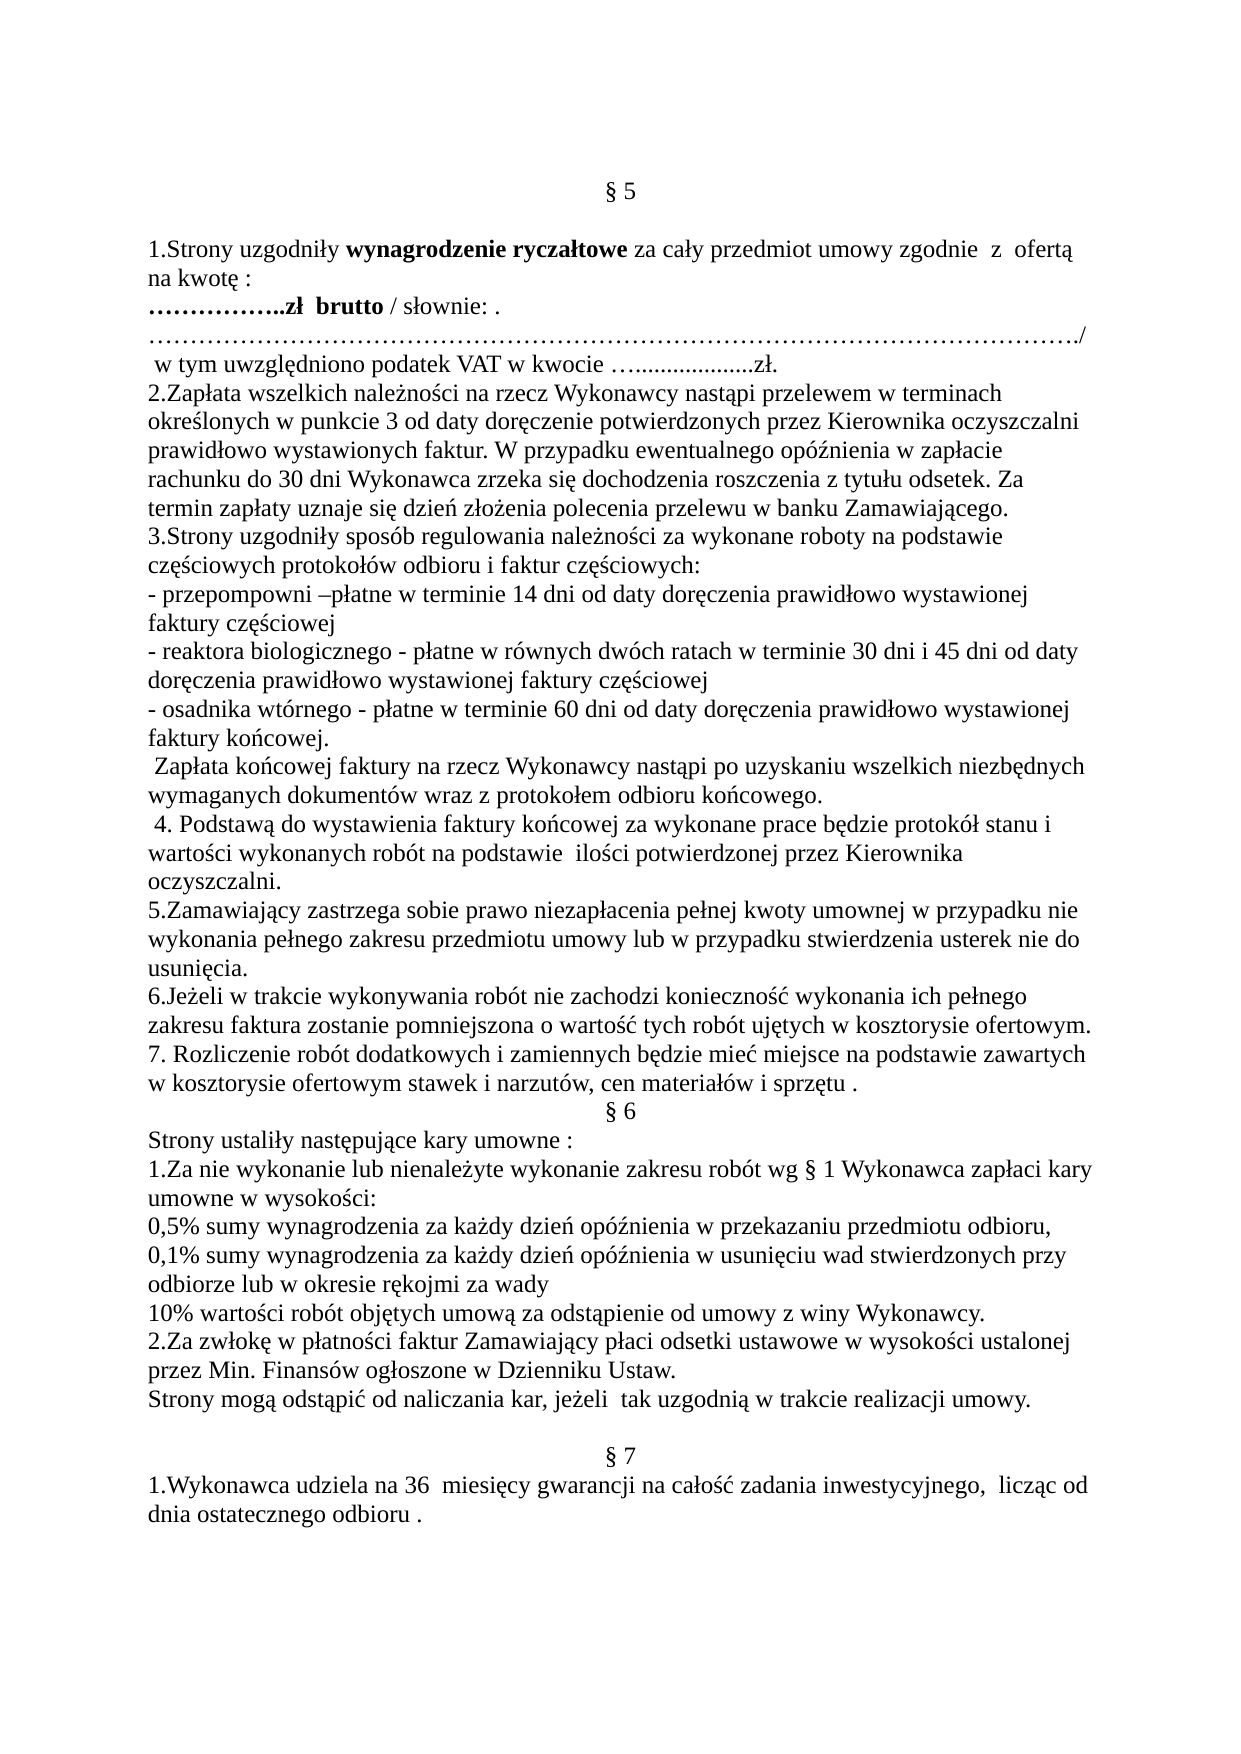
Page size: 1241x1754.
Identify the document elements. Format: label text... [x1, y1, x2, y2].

text 2.Zapłata wszelkich należności na rzecz Wykonawcy nastąpi przelewem w terminach określonych w punkcie 3 od daty doręczenie potwierdzonych przez Kierownika oczyszczalni prawidłowo wystawionych faktur. W przypadku ewentualnego opóźnienia w zapłacie rachunku do 30 dni Wykonawca zrzeka się dochodzenia roszczenia z tytułu odsetek. Za termin zapłaty uznaje się dzień złożenia polecenia przelewu w banku Zamawiającego. [148, 378, 1093, 521]
text 7. Rozliczenie robót dodatkowych i zamiennych będzie mieć miejsce na podstawie zawartych w kosztorysie ofertowym stawek i narzutów, cen materiałów i sprzętu . [148, 1039, 1093, 1096]
text 1.Strony uzgodniły wynagrodzenie ryczałtowe za cały przedmiot umowy zgodnie z ofertą na kwotę : [148, 234, 1093, 291]
text 0,5% sumy wynagrodzenia za każdy dzień opóźnienia w przekazaniu przedmiotu odbioru, [148, 1211, 1093, 1240]
text § 6 [148, 1096, 1093, 1125]
text ……………..zł brutto / słownie: .…………………………………………………………………………………………………./ [148, 291, 1093, 349]
text § 5 [148, 176, 1093, 205]
text - reaktora biologicznego - płatne w równych dwóch ratach w terminie 30 dni i 45 dni od daty doręczenia prawidłowo wystawionej faktury częściowej [148, 636, 1093, 694]
text § 7 [148, 1441, 1093, 1470]
text 1.Wykonawca udziela na 36 miesięcy gwarancji na całość zadania inwestycyjnego, licząc od dnia ostatecznego odbioru . [148, 1470, 1093, 1528]
text 2.Za zwłokę w płatności faktur Zamawiający płaci odsetki ustawowe w wysokości ustalonej przez Min. Finansów ogłoszone w Dzienniku Ustaw. [148, 1326, 1093, 1384]
text 0,1% sumy wynagrodzenia za każdy dzień opóźnienia w usunięciu wad stwierdzonych przy odbiorze lub w okresie rękojmi za wady [148, 1240, 1093, 1298]
text 1.Za nie wykonanie lub nienależyte wykonanie zakresu robót wg § 1 Wykonawca zapłaci kary umowne w wysokości: [148, 1154, 1093, 1211]
text 4. Podstawą do wystawienia faktury końcowej za wykonane prace będzie protokół stanu i wartości wykonanych robót na podstawie ilości potwierdzonej przez Kierownika oczyszczalni. [148, 809, 1093, 895]
text 10% wartości robót objętych umową za odstąpienie od umowy z winy Wykonawcy. [148, 1298, 1093, 1326]
text 3.Strony uzgodniły sposób regulowania należności za wykonane roboty na podstawie częściowych protokołów odbioru i faktur częściowych: [148, 521, 1093, 579]
text - osadnika wtórnego - płatne w terminie 60 dni od daty doręczenia prawidłowo wystawionej faktury końcowej. [148, 694, 1093, 751]
text w tym uwzględniono podatek VAT w kwocie …...................zł. [148, 349, 1093, 378]
text Strony mogą odstąpić od naliczania kar, jeżeli tak uzgodnią w trakcie realizacji umowy. [148, 1384, 1093, 1413]
text 6.Jeżeli w trakcie wykonywania robót nie zachodzi konieczność wykonania ich pełnego zakresu faktura zostanie pomniejszona o wartość tych robót ujętych w kosztorysie ofertowym. [148, 981, 1093, 1039]
text - przepompowni –płatne w terminie 14 dni od daty doręczenia prawidłowo wystawionej faktury częściowej [148, 579, 1093, 636]
text Zapłata końcowej faktury na rzecz Wykonawcy nastąpi po uzyskaniu wszelkich niezbędnych wymaganych dokumentów wraz z protokołem odbioru końcowego. [148, 751, 1093, 809]
text 5.Zamawiający zastrzega sobie prawo niezapłacenia pełnej kwoty umownej w przypadku nie wykonania pełnego zakresu przedmiotu umowy lub w przypadku stwierdzenia usterek nie do usunięcia. [148, 895, 1093, 981]
text Strony ustaliły następujące kary umowne : [148, 1125, 1093, 1154]
